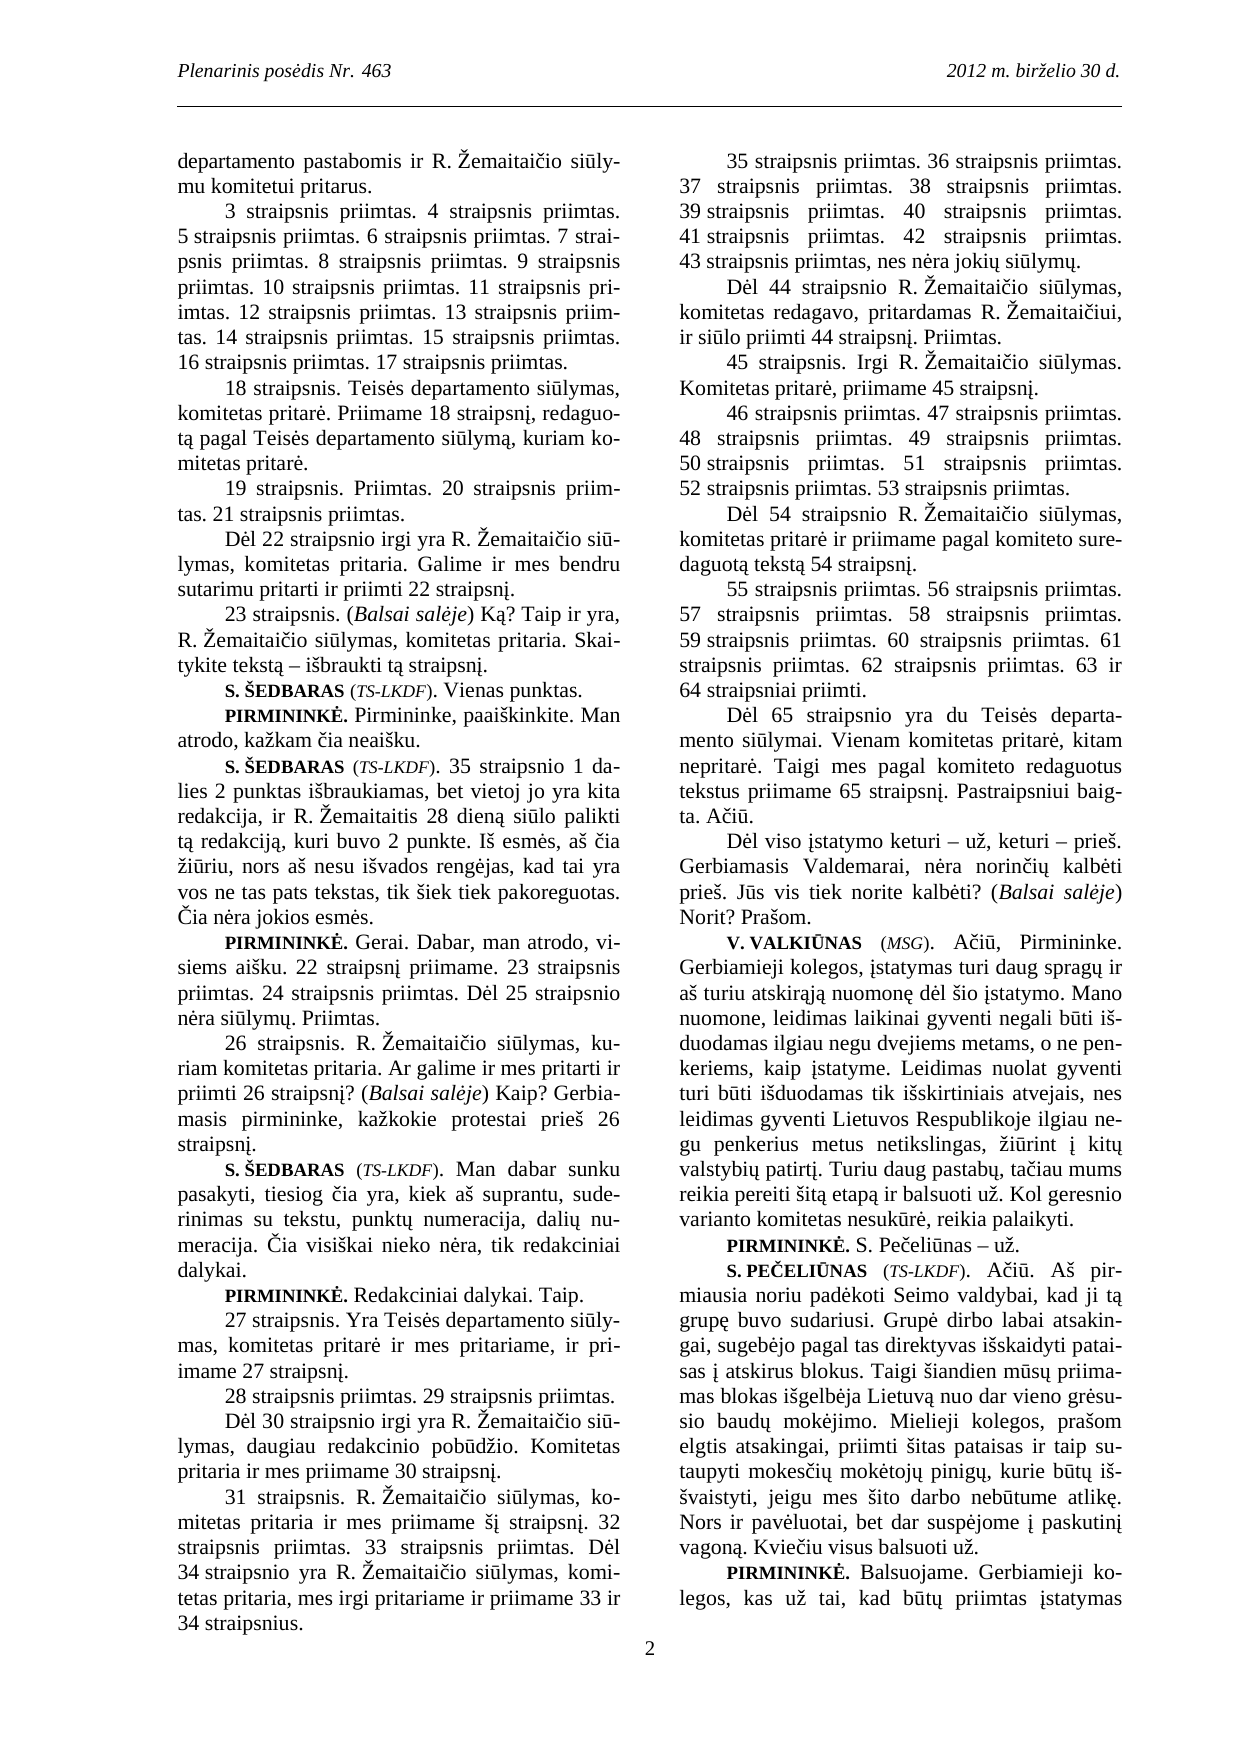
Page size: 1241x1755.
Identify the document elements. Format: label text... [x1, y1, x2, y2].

text Dėl 22 straips­nio ir­gi yra R. Že­mai­tai­čio siū­ly­mas, ko­mi­te­tas pri­ta­ria. Ga­li­me ir mes ben­dru su­ta­ri­mu pri­tar­ti ir pri­im­ti 22 straips­nį. [177, 526, 620, 601]
text S. ŠEDBARAS (TS-LKDF). 35 straips­nio 1 da­lies 2 punk­tas iš­brau­kia­mas, bet vie­toj jo yra ki­ta re­dak­ci­ja, ir R. Že­mai­tai­tis 28 die­ną siū­lo pa­lik­ti tą re­dak­ci­ją, ku­ri bu­vo 2 punk­te. Iš es­mės, aš čia žiū­riu, nors aš ne­su iš­va­dos ren­gė­jas, kad tai yra vos ne tas pats teks­tas, tik šiek tiek pa­ko­re­guo­tas. Čia nė­ra jo­kios es­mės. [177, 753, 620, 929]
text PIRMININKĖ. S. Pe­če­liū­nas – už. [679, 1232, 1122, 1257]
text 35 straips­nis pri­im­tas. 36 straips­nis pri­im­tas. 37 straips­nis pri­im­tas. 38 straips­nis pri­im­tas. 39 straips­nis pri­im­tas. 40 straips­nis pri­im­tas. 41 straips­nis pri­im­tas. 42 straips­nis pri­im­tas. 43 straips­nis pri­im­tas, nes nė­ra jo­kių siū­ly­mų. [679, 148, 1122, 274]
text PIRMININKĖ. Pir­mi­nin­ke, pa­aiš­kin­ki­te. Man at­ro­do, kaž­kam čia ne­aiš­ku. [177, 702, 620, 753]
text 55 straips­nis pri­im­tas. 56 straips­nis pri­im­tas. 57 straips­nis pri­im­tas. 58 straips­nis pri­im­tas. 59 straips­nis pri­im­tas. 60 straips­nis pri­im­tas. 61 straips­nis pri­im­tas. 62 straips­nis pri­im­tas. 63 ir 64 straips­niai pri­im­ti. [679, 576, 1122, 702]
text 3 straips­nis pri­im­tas. 4 straips­nis pri­im­tas. 5 straips­nis pri­im­tas. 6 straips­nis pri­im­tas. 7 strai­p­s­nis pri­im­tas. 8 straips­nis pri­im­tas. 9 straips­nis pri­im­tas. 10 straips­nis pri­im­tas. 11 straips­nis pri­im­tas. 12 straips­nis pri­im­tas. 13 straips­nis pri­im­tas. 14 straips­nis pri­im­tas. 15 straips­nis pri­im­tas. 16 straips­nis pri­im­tas. 17 straips­nis pri­im­tas. [177, 198, 620, 374]
text 46 straips­nis pri­im­tas. 47 straips­nis pri­im­tas. 48 straips­nis pri­im­tas. 49 straips­nis pri­im­tas. 50 straips­nis pri­im­tas. 51 straips­nis pri­im­tas. 52 strai­ps­nis pri­im­tas. 53 straips­nis pri­im­tas. [679, 400, 1122, 501]
text S. ŠEDBARAS (TS-LKDF). Man da­bar sun­ku pa­sa­ky­ti, tie­siog čia yra, kiek aš su­pran­tu, su­de­rini­mas su teks­tu, punk­tų nu­me­ra­ci­ja, da­lių nu­mera­ci­ja. Čia vi­siš­kai nie­ko nė­ra, tik re­dak­ci­niai da­ly­kai. [177, 1156, 620, 1282]
text 26 straips­nis. R. Že­mai­tai­čio siū­ly­mas, ku­riam ko­mi­te­tas pri­ta­ria. Ar ga­li­me ir mes pri­tar­ti ir pri­im­ti 26 straips­nį? (Bal­sai sa­lė­je) Kaip? Ger­bia­ma­sis pir­mi­nin­ke, kaž­ko­kie pro­tes­tai prieš 26 straips­nį. [177, 1030, 620, 1156]
text PIRMININKĖ. Bal­suo­ja­me. Ger­bia­mie­ji ko­le­gos, kas už tai, kad bū­tų pri­im­tas įsta­ty­mas [679, 1559, 1122, 1610]
text S. PEČELIŪNAS (TS-LKDF). Ačiū. Aš pir­miau­sia no­riu pa­dė­ko­ti Sei­mo val­dy­bai, kad ji tą gru­pę bu­vo su­da­riu­si. Gru­pė dir­bo la­bai at­sa­kin­gai, su­ge­bė­jo pa­gal tas di­rek­ty­vas iš­skai­dy­ti pa­tai­sas į at­ski­rus blo­kus. Tai­gi šian­dien mū­sų pri­ima­mas blo­kas iš­gel­bė­ja Lie­tu­vą nuo dar vie­no grė­su­sio bau­dų mo­kė­ji­mo. Mie­lie­ji ko­le­gos, pra­šom elg­tis at­sa­kin­gai, pri­im­ti ši­tas pa­tai­sas ir taip su­tau­py­ti mo­kes­čių mo­kė­to­jų pi­ni­gų, ku­rie bū­tų iš­švais­ty­ti, jei­gu mes ši­to dar­bo ne­bū­tu­me at­li­kę. Nors ir pa­vė­luo­tai, bet dar su­spė­jo­me į pas­ku­ti­nį va­go­ną. Kvie­čiu vi­sus bal­suo­ti už. [679, 1257, 1122, 1559]
text 31 straips­nis. R. Že­mai­tai­čio siū­ly­mas, ko­mi­te­tas pri­ta­ria ir mes pri­ima­me šį straips­nį. 32 strai­ps­nis pri­im­tas. 33 straips­nis pri­im­tas. Dėl 34 straips­nio yra R. Že­mai­tai­čio siū­ly­mas, ko­mi­te­tas pri­ta­ria, mes ir­gi pri­ta­ria­me ir pri­ima­me 33 ir 34 straips­nius. [177, 1484, 620, 1635]
text S. ŠEDBARAS (TS-LKDF). Vie­nas punk­tas. [177, 677, 620, 702]
text V. VALKIŪNAS (MSG). Ačiū, Pir­mi­nin­ke. Ger­bia­mie­ji ko­le­gos, įsta­ty­mas tu­ri daug spra­gų ir aš tu­riu at­ski­rą­ją nuo­mo­nę dėl šio įsta­ty­mo. Ma­no nuo­mo­ne, lei­di­mas lai­ki­nai gy­ven­ti ne­ga­li bū­ti iš­duo­da­mas il­giau ne­gu dve­jiems me­tams, o ne pen­ke­riems, kaip įsta­ty­me. Lei­di­mas nuo­lat gy­ven­ti tu­ri bū­ti iš­duo­da­mas tik iš­skir­ti­niais at­ve­jais, nes lei­di­mas gy­ven­ti Lie­tu­vos Res­pub­li­ko­je il­giau ne­gu pen­ke­rius me­tus ne­tiks­lin­gas, žiū­rint į ki­tų vals­ty­bių pa­tir­tį. Tu­riu daug pa­sta­bų, ta­čiau mums rei­kia per­ei­ti ši­tą eta­pą ir bal­suo­ti už. Kol ge­res­nio va­rian­to ko­mi­te­tas ne­su­kū­rė, rei­kia pa­lai­ky­ti. [679, 929, 1122, 1232]
text Dėl 30 straips­nio ir­gi yra R. Že­mai­tai­čio siū­ly­mas, dau­giau re­dak­ci­nio po­bū­džio. Ko­mi­te­tas pri­ta­ria ir mes pri­ima­me 30 straips­nį. [177, 1408, 620, 1484]
text 45 straips­nis. Ir­gi R. Že­mai­tai­čio siū­ly­mas. Ko­mi­te­tas pri­ta­rė, pri­ima­me 45 straips­nį. [679, 349, 1122, 400]
text Dėl 44 straips­nio R. Že­mai­tai­čio siū­ly­mas, ko­mi­te­tas re­da­ga­vo, pri­tar­da­mas R. Že­mai­tai­čiui, ir siū­lo pri­im­ti 44 straips­nį. Pri­im­tas. [679, 274, 1122, 349]
text 18 straips­nis. Tei­sės de­par­ta­men­to siū­ly­mas, ko­mi­te­tas pri­ta­rė. Pri­ima­me 18 straips­nį, re­da­guo­tą pa­gal Tei­sės de­par­ta­men­to siū­ly­mą, ku­riam ko­mi­te­tas pri­ta­rė. [177, 374, 620, 475]
text PIRMININKĖ. Re­dak­ci­niai da­ly­kai. Taip. [177, 1282, 620, 1307]
text 23 straips­nis. (Bal­sai sa­lė­je) Ką? Taip ir yra, R. Že­mai­tai­čio siū­ly­mas, ko­mi­te­tas pri­ta­ria. Skai­ty­ki­te teks­tą – iš­brauk­ti tą straips­nį. [177, 601, 620, 677]
text Dėl 65 straips­nio yra du Tei­sės de­par­ta­mento siū­ly­mai. Vie­nam ko­mi­te­tas pri­ta­rė, ki­tam ne­pri­ta­rė. Tai­gi mes pa­gal ko­mi­te­to re­da­guo­tus teks­tus pri­ima­me 65 straips­nį. Pa­straips­niui baig­ta. Ačiū. [679, 702, 1122, 828]
text 19 straips­nis. Pri­im­tas. 20 straips­nis pri­im­tas. 21 straips­nis pri­im­tas. [177, 475, 620, 526]
text PIRMININKĖ. Ge­rai. Da­bar, man at­ro­do, vi­siems aiš­ku. 22 straips­nį pri­ima­me. 23 straips­nis pri­im­tas. 24 straips­nis pri­im­tas. Dėl 25 straips­nio nė­ra siū­ly­mų. Pri­im­tas. [177, 929, 620, 1030]
text Dėl 54 straips­nio R. Že­mai­tai­čio siū­ly­mas, ko­mi­te­tas pri­ta­rė ir pri­ima­me pa­gal ko­mi­te­to su­re­da­guo­tą teks­tą 54 straips­nį. [679, 501, 1122, 576]
text Dėl vi­so įsta­ty­mo ke­tu­ri – už, ke­tu­ri – prieš. Ger­bia­ma­sis Val­de­ma­rai, nė­ra no­rin­čių kal­bė­ti prieš. Jūs vis tiek no­ri­te kal­bė­ti? (Bal­sai sa­lė­je) No­rit? Pra­šom. [679, 828, 1122, 929]
text 28 straips­nis pri­im­tas. 29 straips­nis pri­im­tas. [177, 1383, 620, 1408]
text de­par­ta­men­to pa­sta­bo­mis ir R. Že­mai­tai­čio siū­ly­mu ko­mi­te­tui pri­ta­rus. [177, 148, 620, 198]
text 27 straips­nis. Yra Tei­sės de­par­ta­men­to siū­ly­mas, ko­mi­te­tas pri­ta­rė ir mes pri­ta­ria­me, ir pri­ima­me 27 straips­nį. [177, 1307, 620, 1383]
